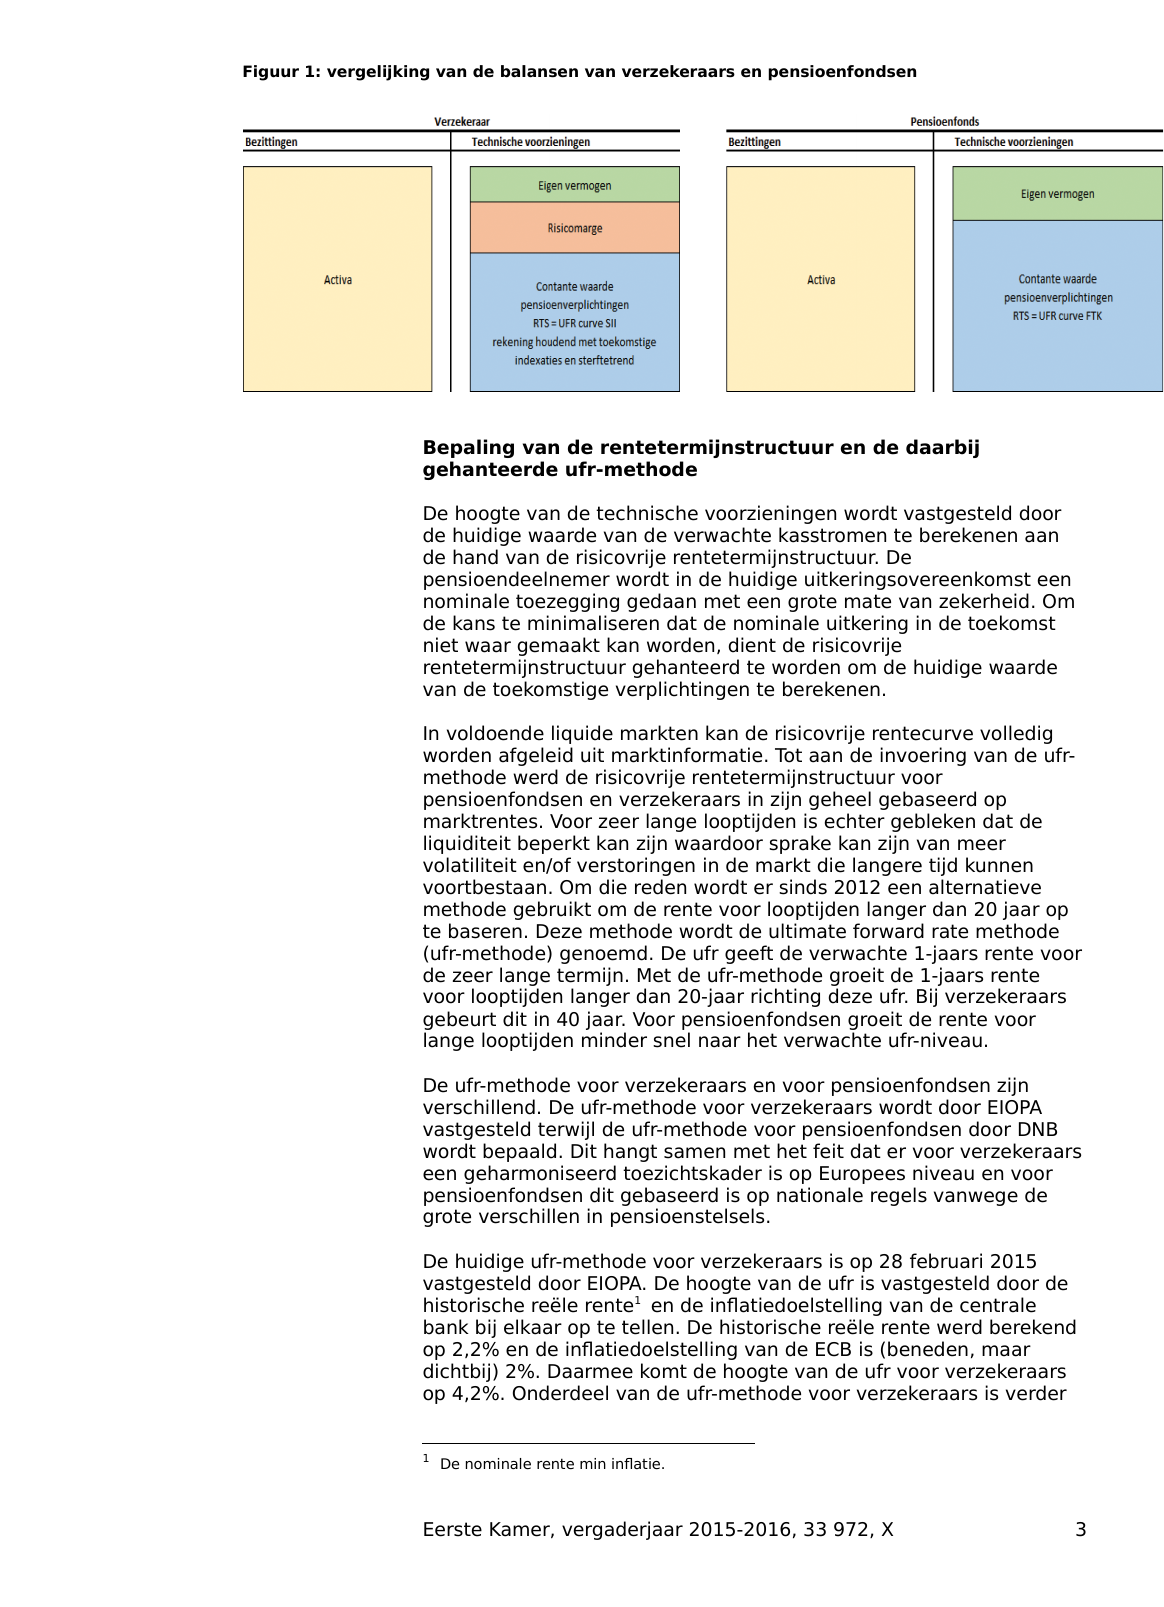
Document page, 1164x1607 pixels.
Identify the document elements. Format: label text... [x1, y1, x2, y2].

text De huidige ufr-methode voor verzekeraars is op 28 februari 2015 vastgesteld door EIOPA. De hoogte van de ufr is vastgesteld door de historische reële rente en de inflatiedoelstelling van de centrale bank bij elkaar op te tellen. De historische reële rente werd berekend op 2,2% en de inflatiedoelstelling van de ECB is (beneden, maar dichtbij) 2%. Daarmee komt de hoogte van de ufr voor verzekeraars op 4,2%. Onderdeel van de ufr-methode voor verzekeraars is verder [422, 1251, 1087, 1404]
text De ufr-methode voor verzekeraars en voor pensioenfondsen zijn verschillend. De ufr-methode voor verzekeraars wordt door EIOPA vastgesteld terwijl de ufr-methode voor pensioenfondsen door DNB wordt bepaald. Dit hangt samen met het feit dat er voor verzekeraars een geharmoniseerd toezichtskader is op Europees niveau en voor pensioenfondsen dit gebaseerd is op nationale regels vanwege de grote verschillen in pensioenstelsels. [422, 1074, 1087, 1228]
picture [242, 114, 1164, 393]
text De nominale rente min inflatie. [422, 1452, 1087, 1474]
text De hoogte van de technische voorzieningen wordt vastgesteld door de huidige waarde van de verwachte kasstromen te berekenen aan de hand van de risicovrije rentetermijnstructuur. De pensioendeelnemer wordt in de huidige uitkeringsovereenkomst een nominale toezegging gedaan met een grote mate van zekerheid. Om de kans te minimaliseren dat de nominale uitkering in de toekomst niet waar gemaakt kan worden, dient de risicovrije rentetermijnstructuur gehanteerd te worden om de huidige waarde van de toekomstige verplichtingen te berekenen. [422, 503, 1087, 701]
text In voldoende liquide markten kan de risicovrije rentecurve volledig worden afgeleid uit marktinformatie. Tot aan de invoering van de ufr-methode werd de risicovrije rentetermijnstructuur voor pensioenfondsen en verzekeraars in zijn geheel gebaseerd op marktrentes. Voor zeer lange looptijden is echter gebleken dat de liquiditeit beperkt kan zijn waardoor sprake kan zijn van meer volatiliteit en/of verstoringen in de markt die langere tijd kunnen voortbestaan. Om die reden wordt er sinds 2012 een alternatieve methode gebruikt om de rente voor looptijden langer dan 20 jaar op te baseren. Deze methode wordt de ultimate forward rate methode (ufr-methode) genoemd. De ufr geeft de verwachte 1-jaars rente voor de zeer lange termijn. Met de ufr-methode groeit de 1-jaars rente voor looptijden langer dan 20-jaar richting deze ufr. Bij verzekeraars gebeurt dit in 40 jaar. Voor pensioenfondsen groeit de rente voor lange looptijden minder snel naar het verwachte ufr-niveau. [422, 723, 1087, 1052]
subtitle Bepaling van de rentetermijnstructuur en de daarbij gehanteerde ufr-methode [422, 437, 1087, 481]
text Figuur 1: vergelijking van de balansen van verzekeraars en pensioenfondsen [242, 63, 1163, 81]
